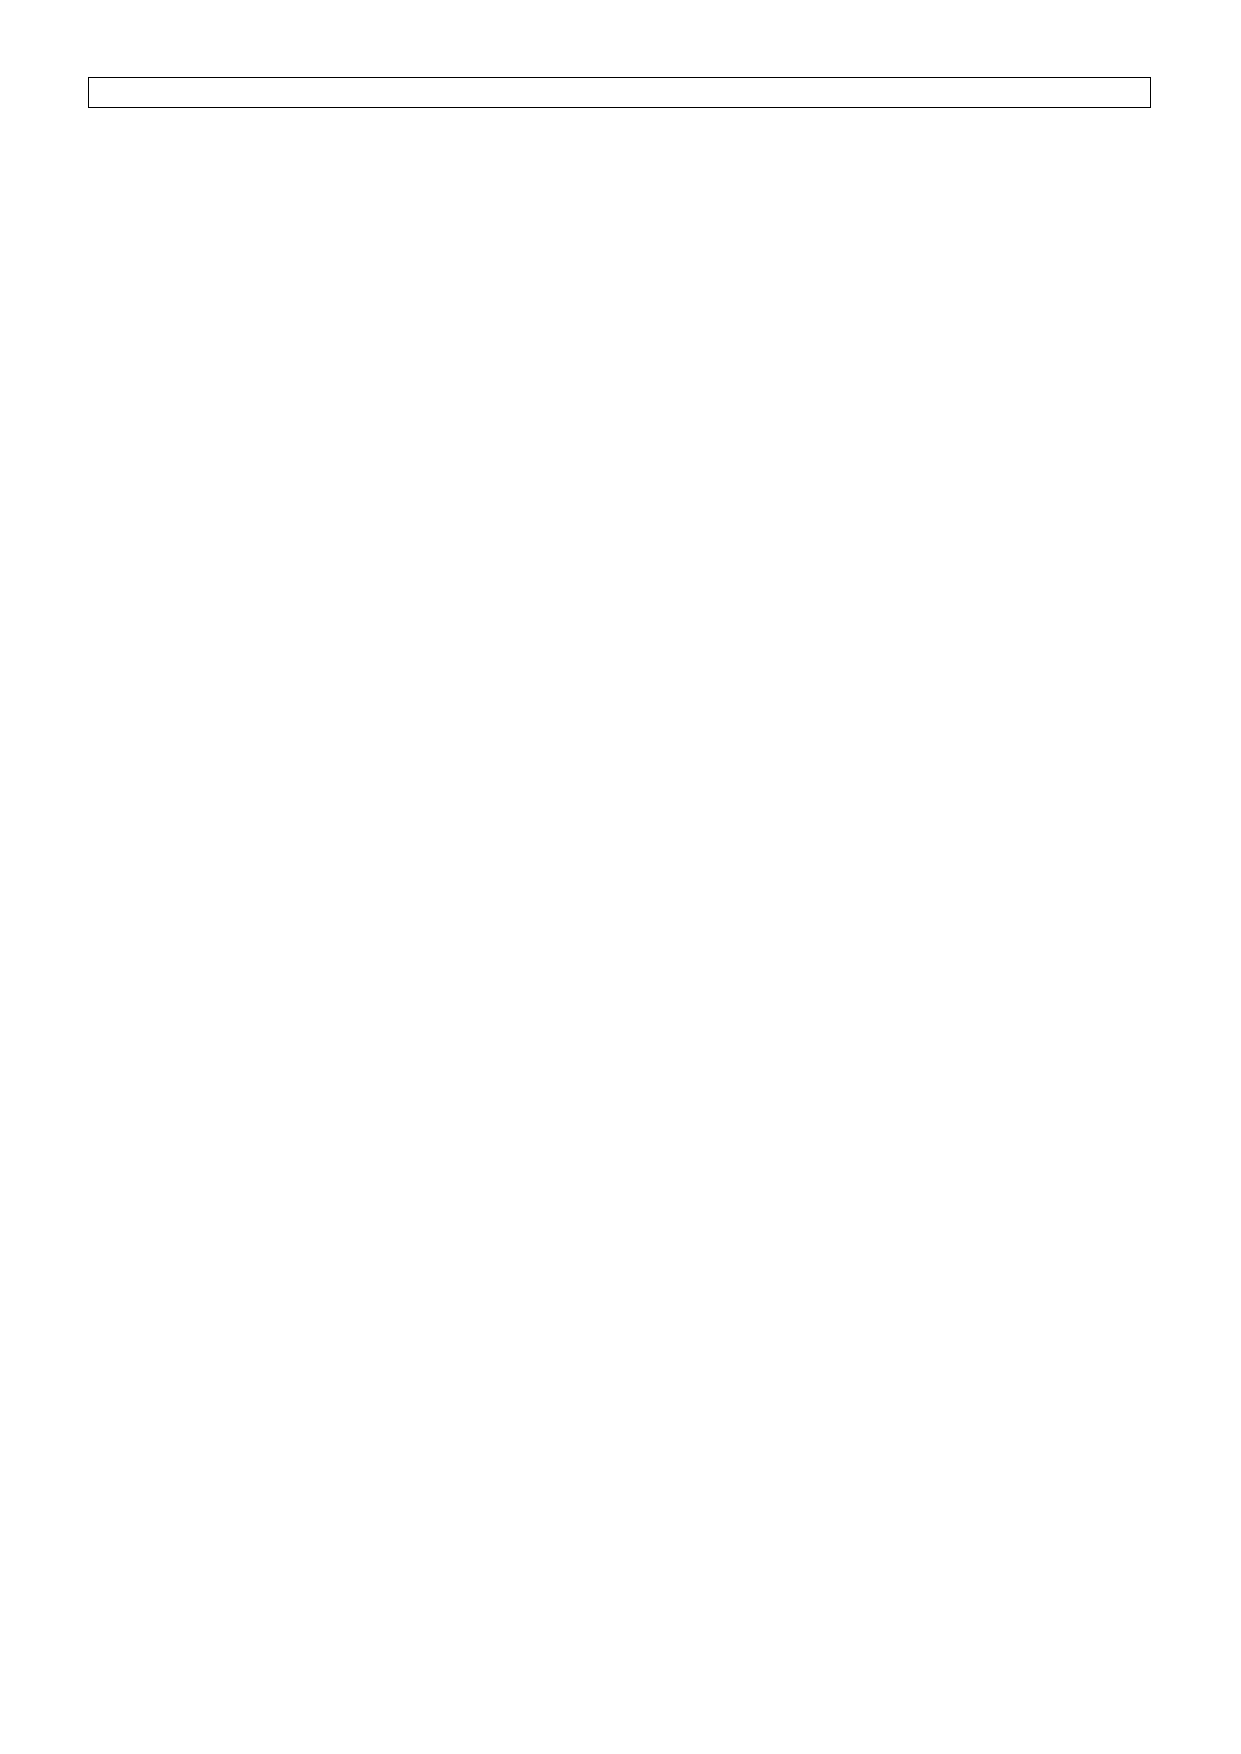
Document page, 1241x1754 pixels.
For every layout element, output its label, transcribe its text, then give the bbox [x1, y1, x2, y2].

table_header 進口戰略性高科技貨品用途說明書 本進口人向貴局核發國際進口證明書，擬自 國 （出口人名稱） 進口 （貨品名稱） 等貨品，其用途如下（請就下列用途選擇一勾註） １．□原樣自行使用。 ２．□原樣轉售國內其他使用人使用。 ３．□原樣再出口，出口至 國。 ４．□加工成下列貨品後在國內使用或販售： ５．加工成下列貨品後再出口，出口至 國。 ６．□其他（請填註用途）： 本進口人茲切結： 上述內容均已據實填報。 上述內容於本案貨品進口前後如需變更，應檢附補充說明儘速向南部科學園區管理局申報。 本案貨品進口後之用途將遵守原採購交易之約定並保證貨品如於國內轉售，將以書面告知買受人或受讓人前述原採購交易之約定。 明瞭並遵守〝戰略性高科技輸出入管理辦法〞之規定，如有申報不實或有違法情事，願依貿易法第二十七條之規定接受有期徒刑、拘役或併科罰金之處罰。 此致 南部科學園區管理局 進口人名稱： （簽章） 負責人名稱： （簽章） 地址 ： 電話 ： 電傳號碼 ： 申請時間 ： 年 月 日 [89, 78, 1150, 107]
